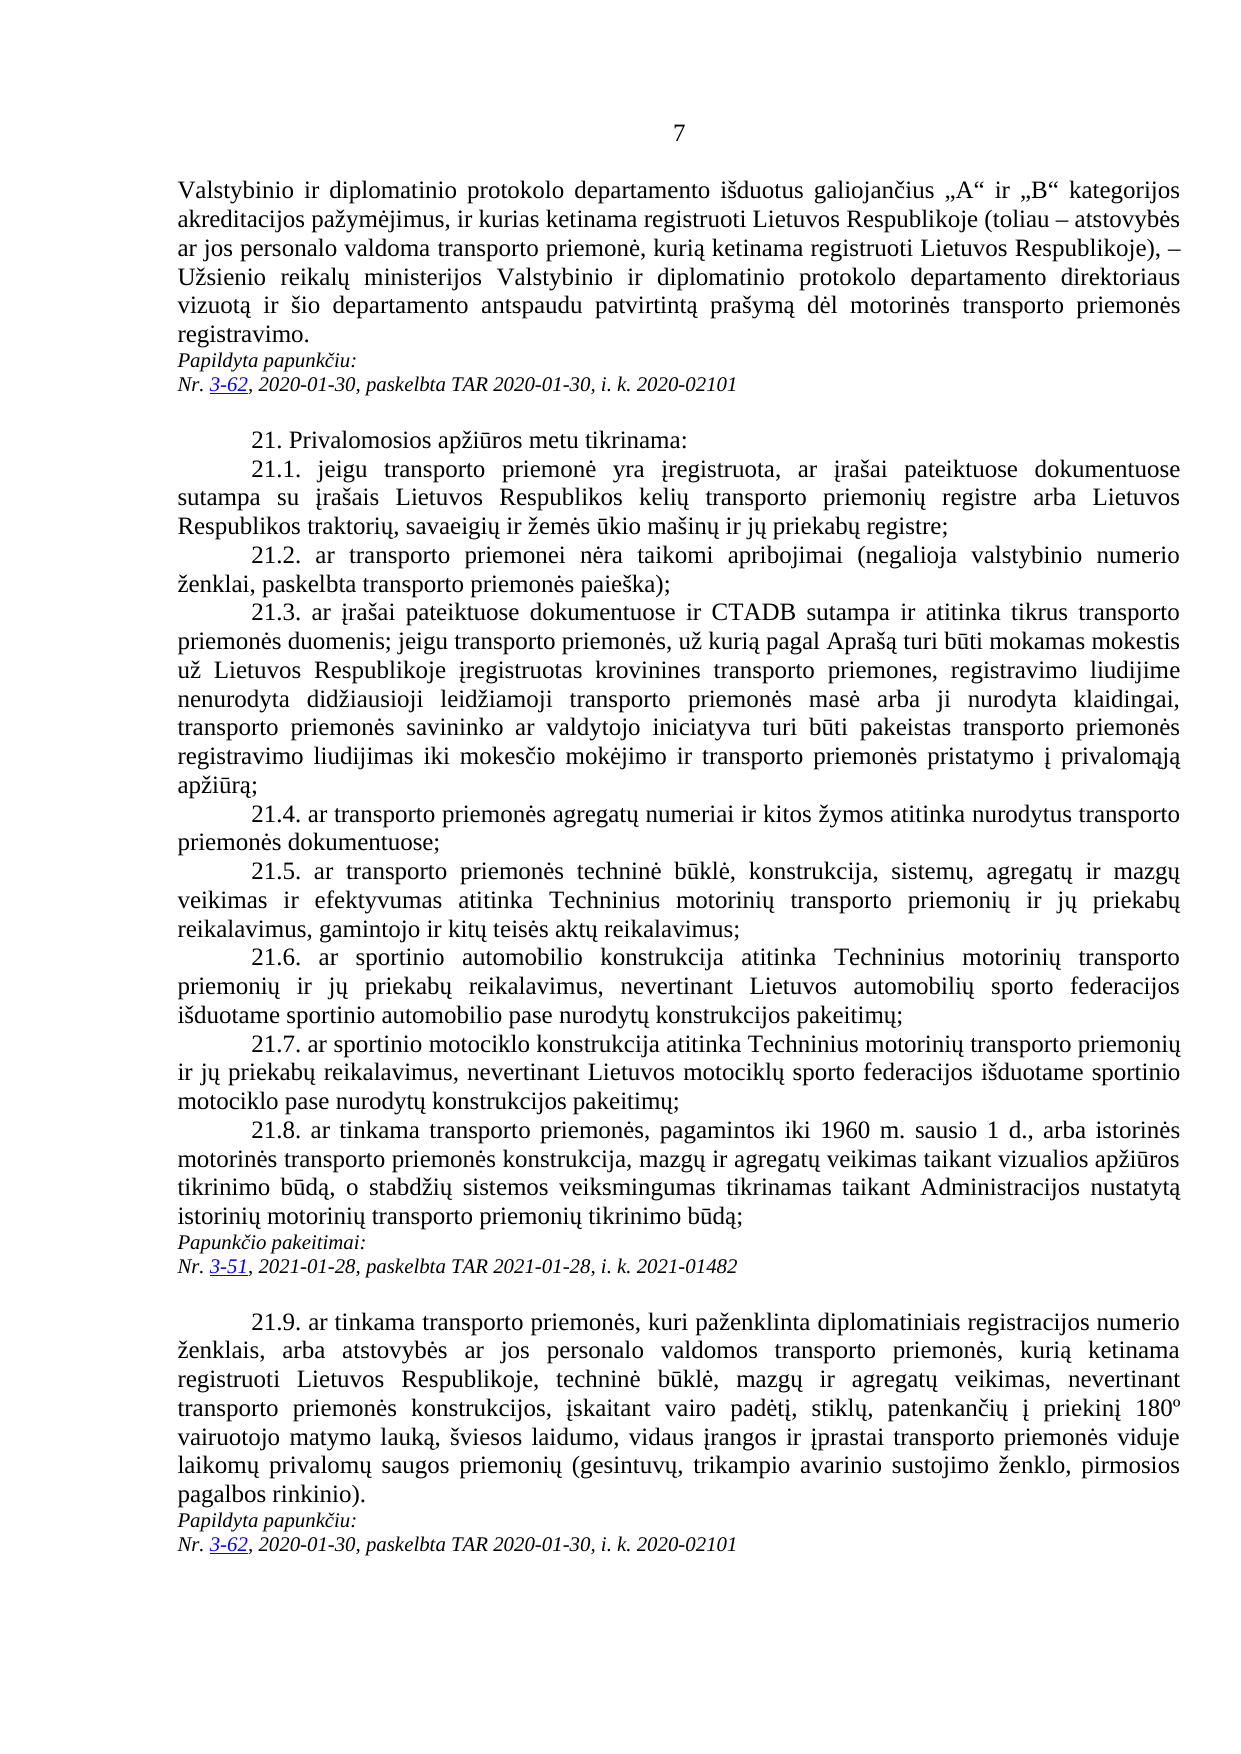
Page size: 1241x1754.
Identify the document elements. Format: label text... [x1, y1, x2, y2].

text Valstybinio ir diplomatinio protokolo departamento išduotus galiojančius „A“ ir „B“ kategorijos akreditacijos pažymėjimus, ir kurias ketinama registruoti Lietuvos Respublikoje (toliau – atstovybės ar jos personalo valdoma transporto priemonė, kurią ketinama registruoti Lietuvos Respublikoje), – Užsienio reikalų ministerijos Valstybinio ir diplomatinio protokolo departamento direktoriaus vizuotą ir šio departamento antspaudu patvirtintą prašymą dėl motorinės transporto priemonės registravimo. [177, 176, 1181, 348]
text 21.5. ar transporto priemonės techninė būklė, konstrukcija, sistemų, agregatų ir mazgų veikimas ir efektyvumas atitinka Techninius motorinių transporto priemonių ir jų priekabų reikalavimus, gamintojo ir kitų teisės aktų reikalavimus; [177, 856, 1181, 942]
text 21.2. ar transporto priemonei nėra taikomi apribojimai (negalioja valstybinio numerio ženklai, paskelbta transporto priemonės paieška); [177, 540, 1181, 597]
text 21. Privalomosios apžiūros metu tikrinama: [177, 425, 1181, 454]
text Papunkčio pakeitimai: [177, 1230, 1181, 1254]
text 21.7. ar sportinio motociklo konstrukcija atitinka Techninius motorinių transporto priemonių ir jų priekabų reikalavimus, nevertinant Lietuvos motociklų sporto federacijos išduotame sportinio motociklo pase nurodytų konstrukcijos pakeitimų; [177, 1029, 1181, 1115]
text Nr. 3-62, 2020-01-30, paskelbta TAR 2020-01-30, i. k. 2020-02101 [177, 372, 1181, 396]
text Nr. 3-51, 2021-01-28, paskelbta TAR 2021-01-28, i. k. 2021-01482 [177, 1254, 1181, 1278]
text 21.8. ar tinkama transporto priemonės, pagamintos iki 1960 m. sausio 1 d., arba istorinės motorinės transporto priemonės konstrukcija, mazgų ir agregatų veikimas taikant vizualios apžiūros tikrinimo būdą, o stabdžių sistemos veiksmingumas tikrinamas taikant Administracijos nustatytą istorinių motorinių transporto priemonių tikrinimo būdą; [177, 1115, 1181, 1230]
text 21.9. ar tinkama transporto priemonės, kuri paženklinta diplomatiniais registracijos numerio ženklais, arba atstovybės ar jos personalo valdomos transporto priemonės, kurią ketinama registruoti Lietuvos Respublikoje, techninė būklė, mazgų ir agregatų veikimas, nevertinant transporto priemonės konstrukcijos, įskaitant vairo padėtį, stiklų, patenkančių į priekinį 180º vairuotojo matymo lauką, šviesos laidumo, vidaus įrangos ir įprastai transporto priemonės viduje laikomų privalomų saugos priemonių (gesintuvų, trikampio avarinio sustojimo ženklo, pirmosios pagalbos rinkinio). [177, 1307, 1181, 1508]
text 21.3. ar įrašai pateiktuose dokumentuose ir CTADB sutampa ir atitinka tikrus transporto priemonės duomenis; jeigu transporto priemonės, už kurią pagal Aprašą turi būti mokamas mokestis už Lietuvos Respublikoje įregistruotas krovinines transporto priemones, registravimo liudijime nenurodyta didžiausioji leidžiamoji transporto priemonės masė arba ji nurodyta klaidingai, transporto priemonės savininko ar valdytojo iniciatyva turi būti pakeistas transporto priemonės registravimo liudijimas iki mokesčio mokėjimo ir transporto priemonės pristatymo į privalomąją apžiūrą; [177, 597, 1181, 799]
text Papildyta papunkčiu: [177, 348, 1181, 372]
text 21.6. ar sportinio automobilio konstrukcija atitinka Techninius motorinių transporto priemonių ir jų priekabų reikalavimus, nevertinant Lietuvos automobilių sporto federacijos išduotame sportinio automobilio pase nurodytų konstrukcijos pakeitimų; [177, 942, 1181, 1029]
text Papildyta papunkčiu: [177, 1508, 1181, 1532]
text Nr. 3-62, 2020-01-30, paskelbta TAR 2020-01-30, i. k. 2020-02101 [177, 1532, 1181, 1556]
text 21.1. jeigu transporto priemonė yra įregistruota, ar įrašai pateiktuose dokumentuose sutampa su įrašais Lietuvos Respublikos kelių transporto priemonių registre arba Lietuvos Respublikos traktorių, savaeigių ir žemės ūkio mašinų ir jų priekabų registre; [177, 454, 1181, 540]
text 21.4. ar transporto priemonės agregatų numeriai ir kitos žymos atitinka nurodytus transporto priemonės dokumentuose; [177, 799, 1181, 856]
